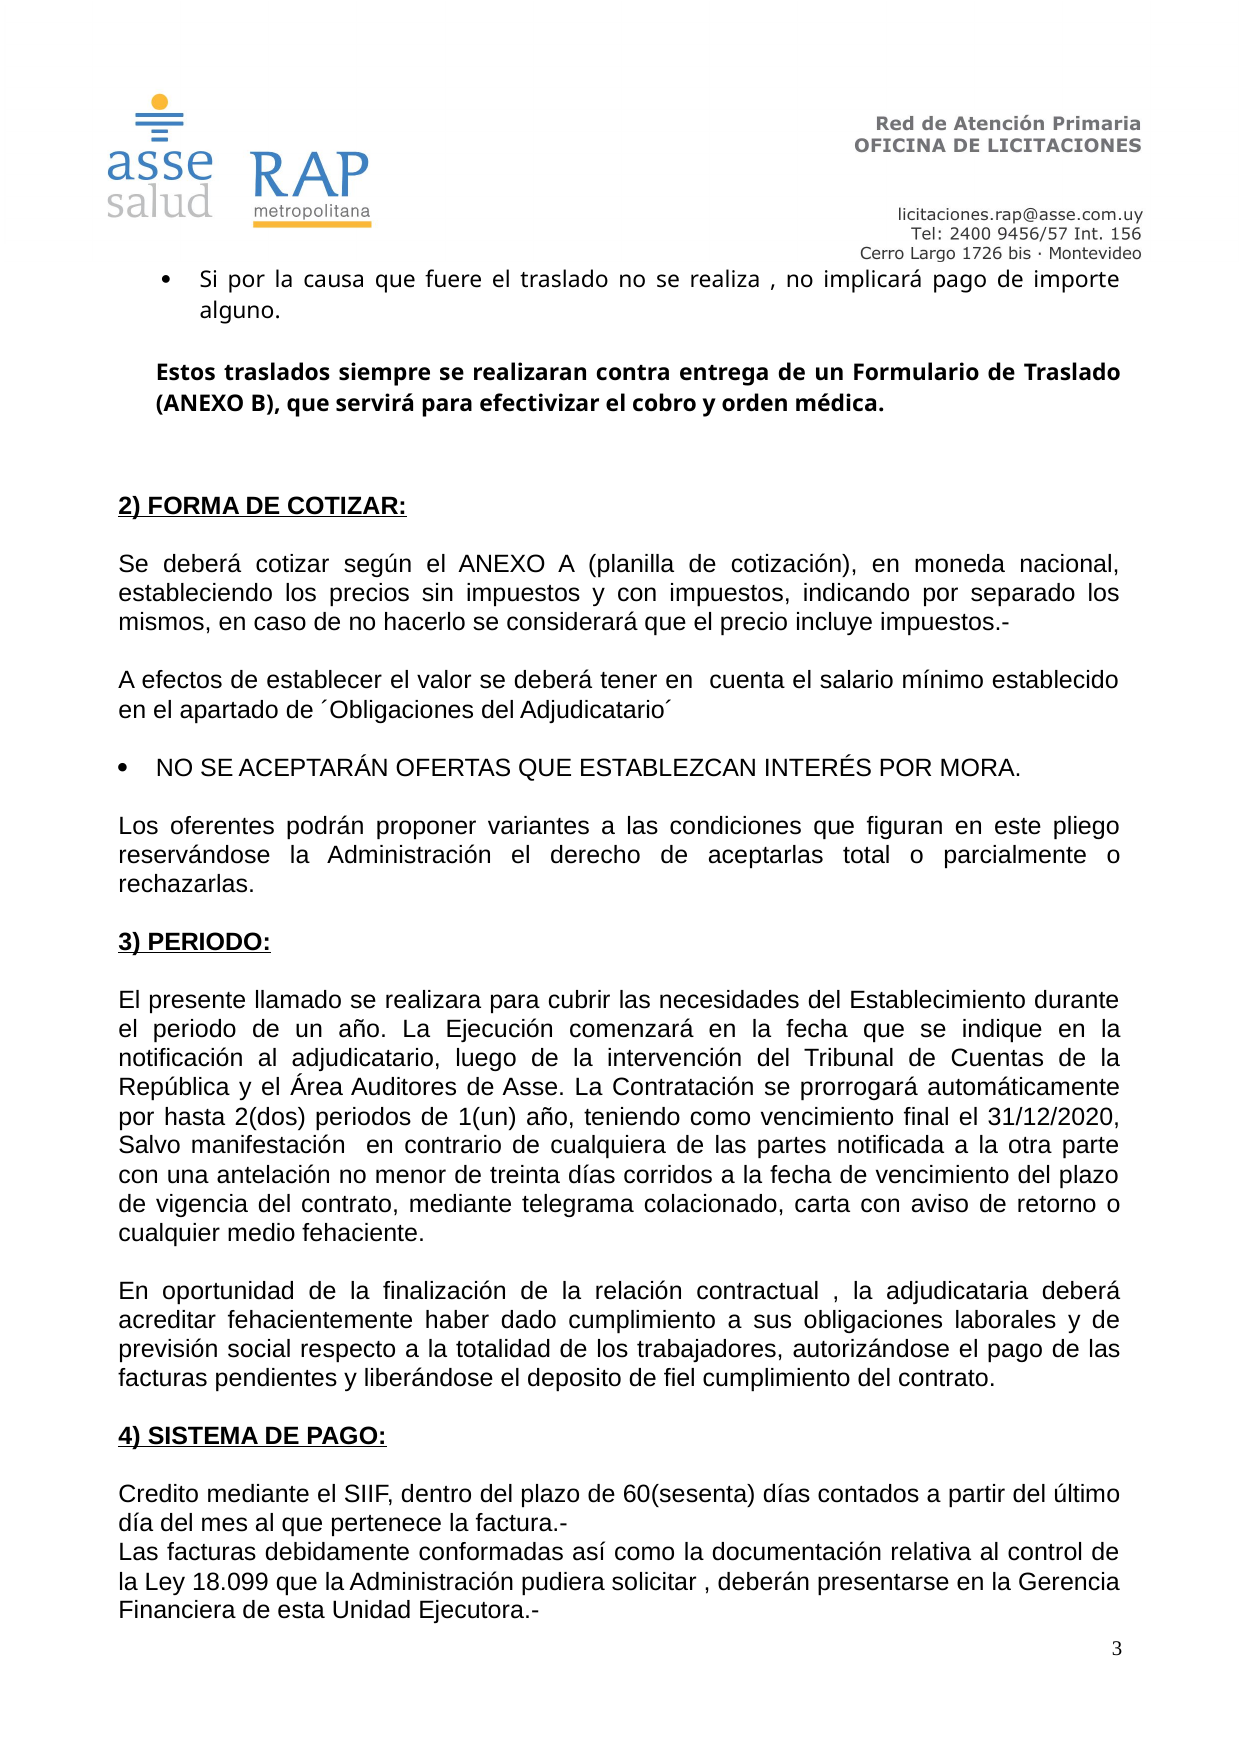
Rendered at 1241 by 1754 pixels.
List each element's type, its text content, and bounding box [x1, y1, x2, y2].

text 3) PERIODO: [118, 927, 1122, 956]
text 2) Forma de Cotizar: [118, 491, 1122, 520]
text Los oferentes podrán proponer variantes a las condiciones que figuran en este pliego reservándose la Administración el derecho de aceptarlas total o parcialmente o rechazarlas. [118, 811, 1122, 898]
text Se deberá cotizar según el ANEXO A (planilla de cotización), en moneda nacional, estableciendo los precios sin impuestos y con impuestos, indicando por separado los mismos, en caso de no hacerlo se considerará que el precio incluye impuestos.- [118, 549, 1122, 636]
picture [4, 1, 1239, 262]
text El presente llamado se realizara para cubrir las necesidades del Establecimiento durante el periodo de un año. La Ejecución comenzará en la fecha que se indique en la notificación al adjudicatario, luego de la intervención del Tribunal de Cuentas de la República y el Área Auditores de Asse. La Contratación se prorrogará automáticamente por hasta 2(dos) periodos de 1(un) año, teniendo como vencimiento final el 31/12/2020, Salvo manifestación en contrario de cualquiera de las partes notificada a la otra parte con una antelación no menor de treinta días corridos a la fecha de vencimiento del plazo de vigencia del contrato, mediante telegrama colacionado, carta con aviso de retorno o cualquier medio fehaciente. [118, 985, 1122, 1247]
text Estos traslados siempre se realizaran contra entrega de un Formulario de Traslado (ANEXO B), que servirá para efectivizar el cobro y orden médica. [156, 356, 1122, 418]
list Si por la causa que fuere el traslado no se realiza , no implicará pago de importe alguno. [162, 263, 1122, 325]
text En oportunidad de la finalización de la relación contractual , la adjudicataria deberá acreditar fehacientemente haber dado cumplimiento a sus obligaciones laborales y de previsión social respecto a la totalidad de los trabajadores, autorizándose el pago de las facturas pendientes y liberándose el deposito de fiel cumplimiento del contrato. [118, 1276, 1122, 1392]
text Credito mediante el SIIF, dentro del plazo de 60(sesenta) días contados a partir del último día del mes al que pertenece la factura.- [118, 1479, 1122, 1537]
text A efectos de establecer el valor se deberá tener en cuenta el salario mínimo establecido en el apartado de ´Obligaciones del Adjudicatario´ [118, 665, 1122, 723]
text 4) SISTEMA DE PAGO: [118, 1421, 1122, 1450]
list No se aceptarán ofertas que establezcan interés por mora. [118, 753, 1122, 782]
text Las facturas debidamente conformadas así como la documentación relativa al control de la Ley 18.099 que la Administración pudiera solicitar , deberán presentarse en la Gerencia Financiera de esta Unidad Ejecutora.- [118, 1537, 1122, 1624]
